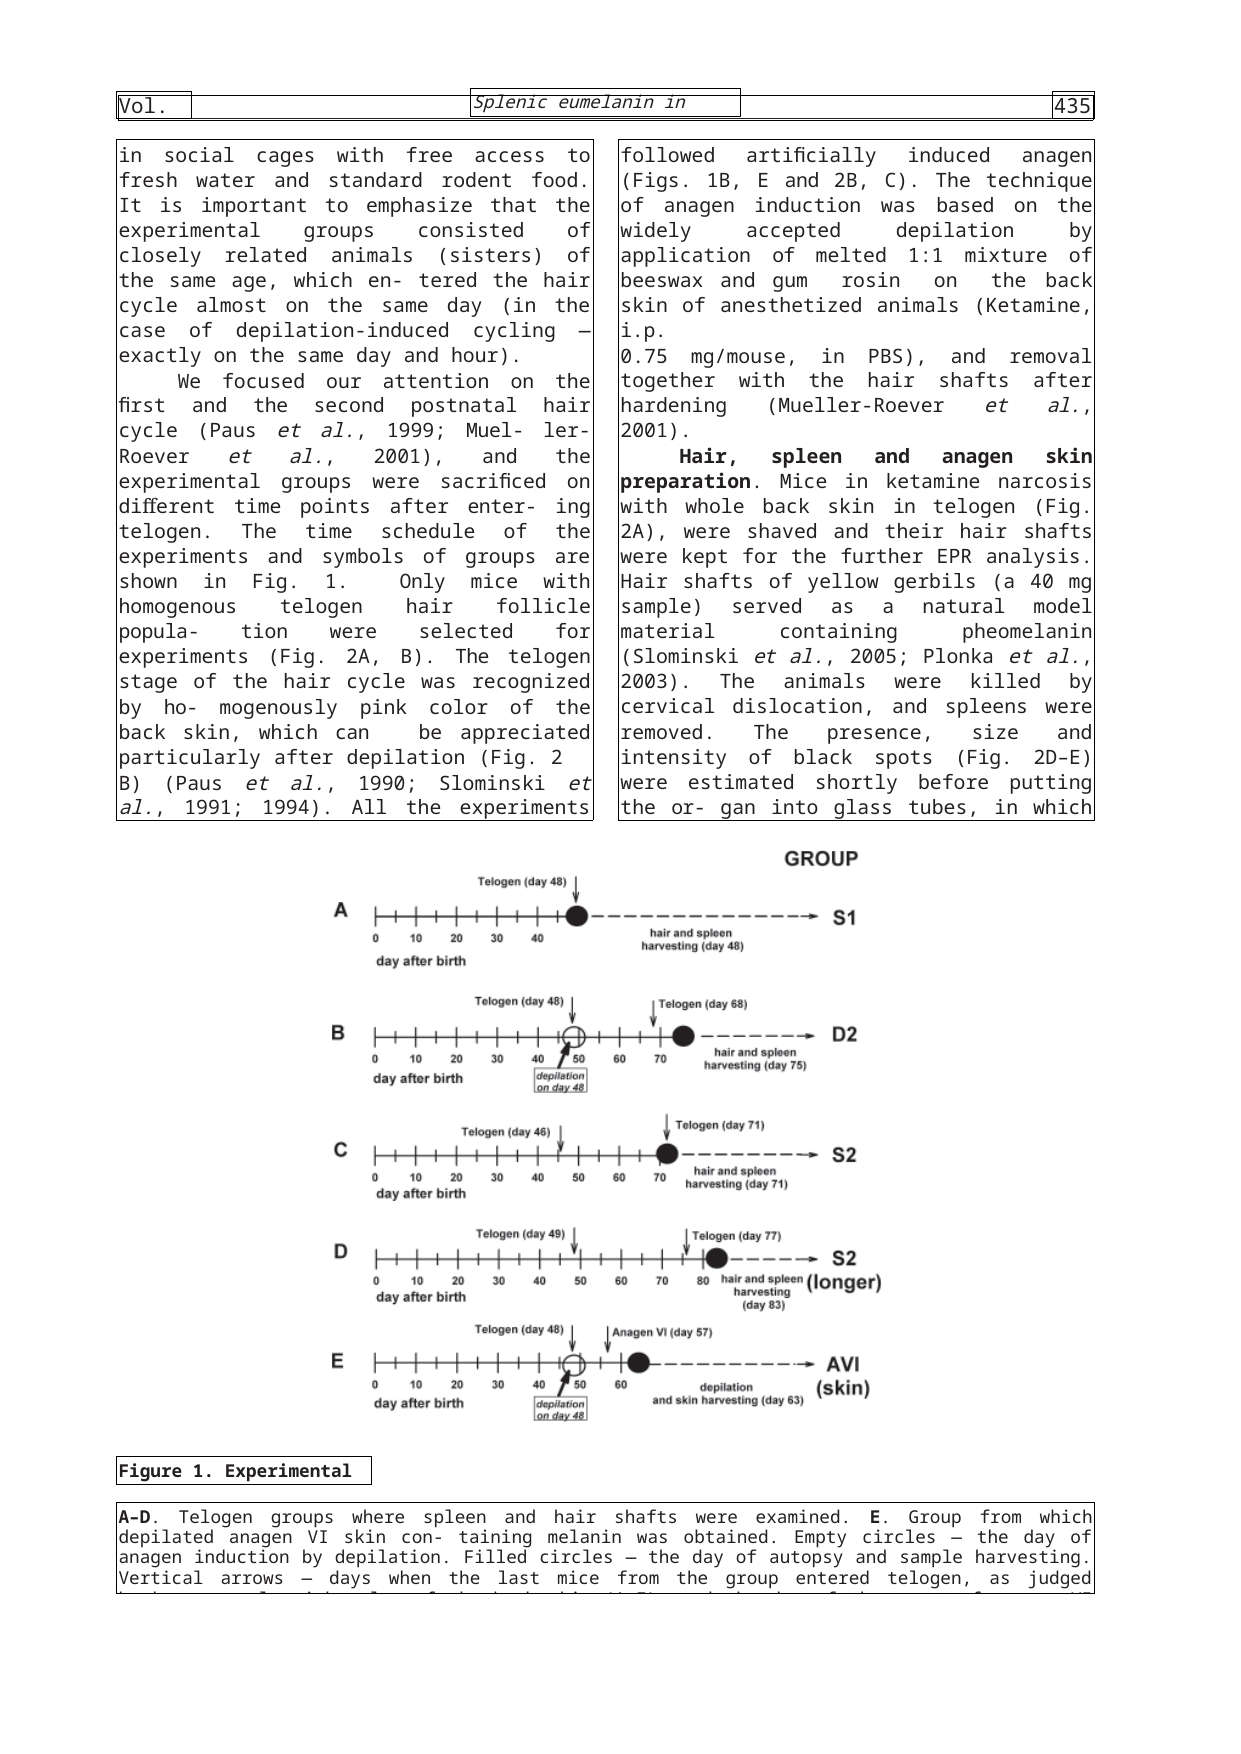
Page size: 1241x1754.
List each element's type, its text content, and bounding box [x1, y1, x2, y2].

text Hair, spleen and anagen skin preparation. Mice in ketamine narcosis with whole back skin in telogen (Fig. 2A), were shaved and their hair shafts were kept for the further EPR analysis. Hair shafts of yellow gerbils (a 40 mg sample) served as a natural model material containing pheomelanin (Slominski et al., 2005; Plonka et al., 2003). The animals were killed by cervical dislocation, and spleens were removed. The presence, size and intensity of black spots (Fig. 2D–E) were estimated shortly before putting the or- gan into glass tubes, in which they were frozen, and after removal — measured by EPR. Finally, the mass of the spleens was recorded after the EPR measure- ment. [620, 444, 1093, 820]
text Figure 1. Experimental design. [118, 1458, 371, 1484]
text 0.75 mg/mouse, in PBS), and removal together with the hair shafts after hardening (Mueller-Roever et al., 2001). [620, 343, 1093, 444]
text Vol. 52 [119, 96, 191, 118]
picture [331, 850, 882, 1422]
text Splenic eumelanin in C57BL/6 mice [472, 90, 740, 95]
text Splenic eumelanin in C57BL/6 mice [472, 96, 740, 116]
text B) (Paus et al., 1990; Slominski et al., 1991; 1994). All the experiments were approved by the Permanent Rector Committee for Bioethics of Experiments on Animals (Jagiellonian University permission number 303/97), and performed according to the internation- al rules accepted by the Polish Parliament. [118, 770, 591, 820]
text 435 [1054, 96, 1093, 118]
text We focused our attention on the ﬁrst and the second postnatal hair cycle (Paus et al., 1999; Muel- ler-Roever et al., 2001), and the experimental groups were sacriﬁced on diﬀerent time points after enter- ing telogen. The time schedule of the experiments and symbols of groups are shown in Fig. 1. Only mice with homogenous telogen hair follicle popula- tion were selected for experiments (Fig. 2A, B). The telogen stage of the hair cycle was recognized by ho- mogenously pink color of the back skin, which can be appreciated particularly after depilation (Fig. 2 [118, 368, 591, 770]
text A–D. Telogen groups where spleen and hair shafts were examined. E. Group from which depilated anagen VI skin con- taining melanin was obtained. Empty circles — the day of anagen induction by depilation. Filled circles — the day of autopsy and sample harvesting. Vertical arrows — days when the last mice from the group entered telogen, as judged by homogenously pink color of the back skin (A–E), and the day of the onset of anagen VI (E). [118, 1507, 1093, 1593]
text followed artiﬁcially induced anagen (Figs. 1B, E and 2B, C). The technique of anagen induction was based on the widely accepted depilation by application of melted 1:1 mixture of beeswax and gum rosin on the back skin of anesthetized animals (Ketamine, i.p. [620, 143, 1093, 343]
text in social cages with free access to fresh water and standard rodent food. It is important to emphasize that the experimental groups consisted of closely related animals (sisters) of the same age, which en- tered the hair cycle almost on the same day (in the case of depilation-induced cycling — exactly on the same day and hour). [118, 143, 591, 368]
